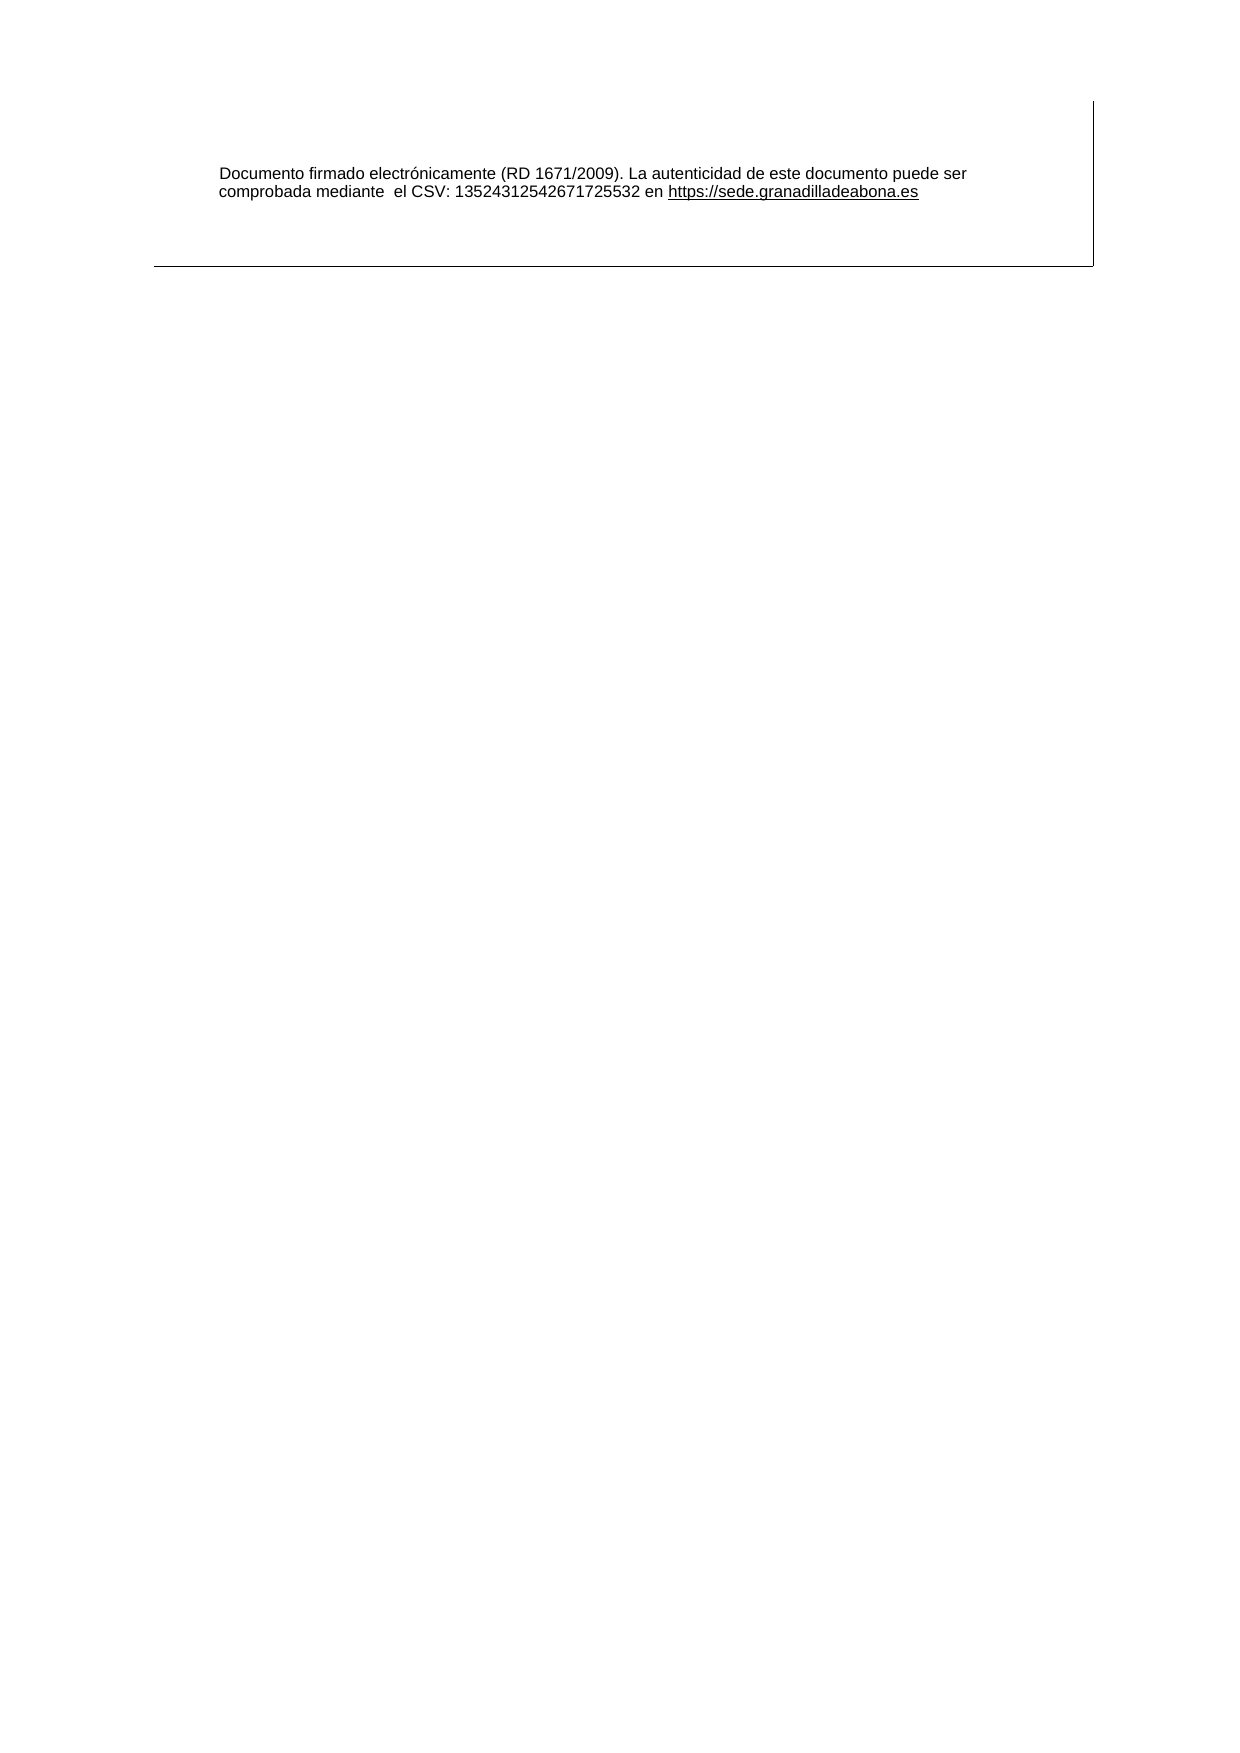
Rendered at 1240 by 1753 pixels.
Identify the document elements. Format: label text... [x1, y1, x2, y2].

text Documento firmado electrónicamente (RD 1671/2009). La autenticidad de este documento puede ser comprobada mediante el CSV: 13524312542671725532 en https://sede.granadilladeabona.es [154, 101, 1093, 266]
